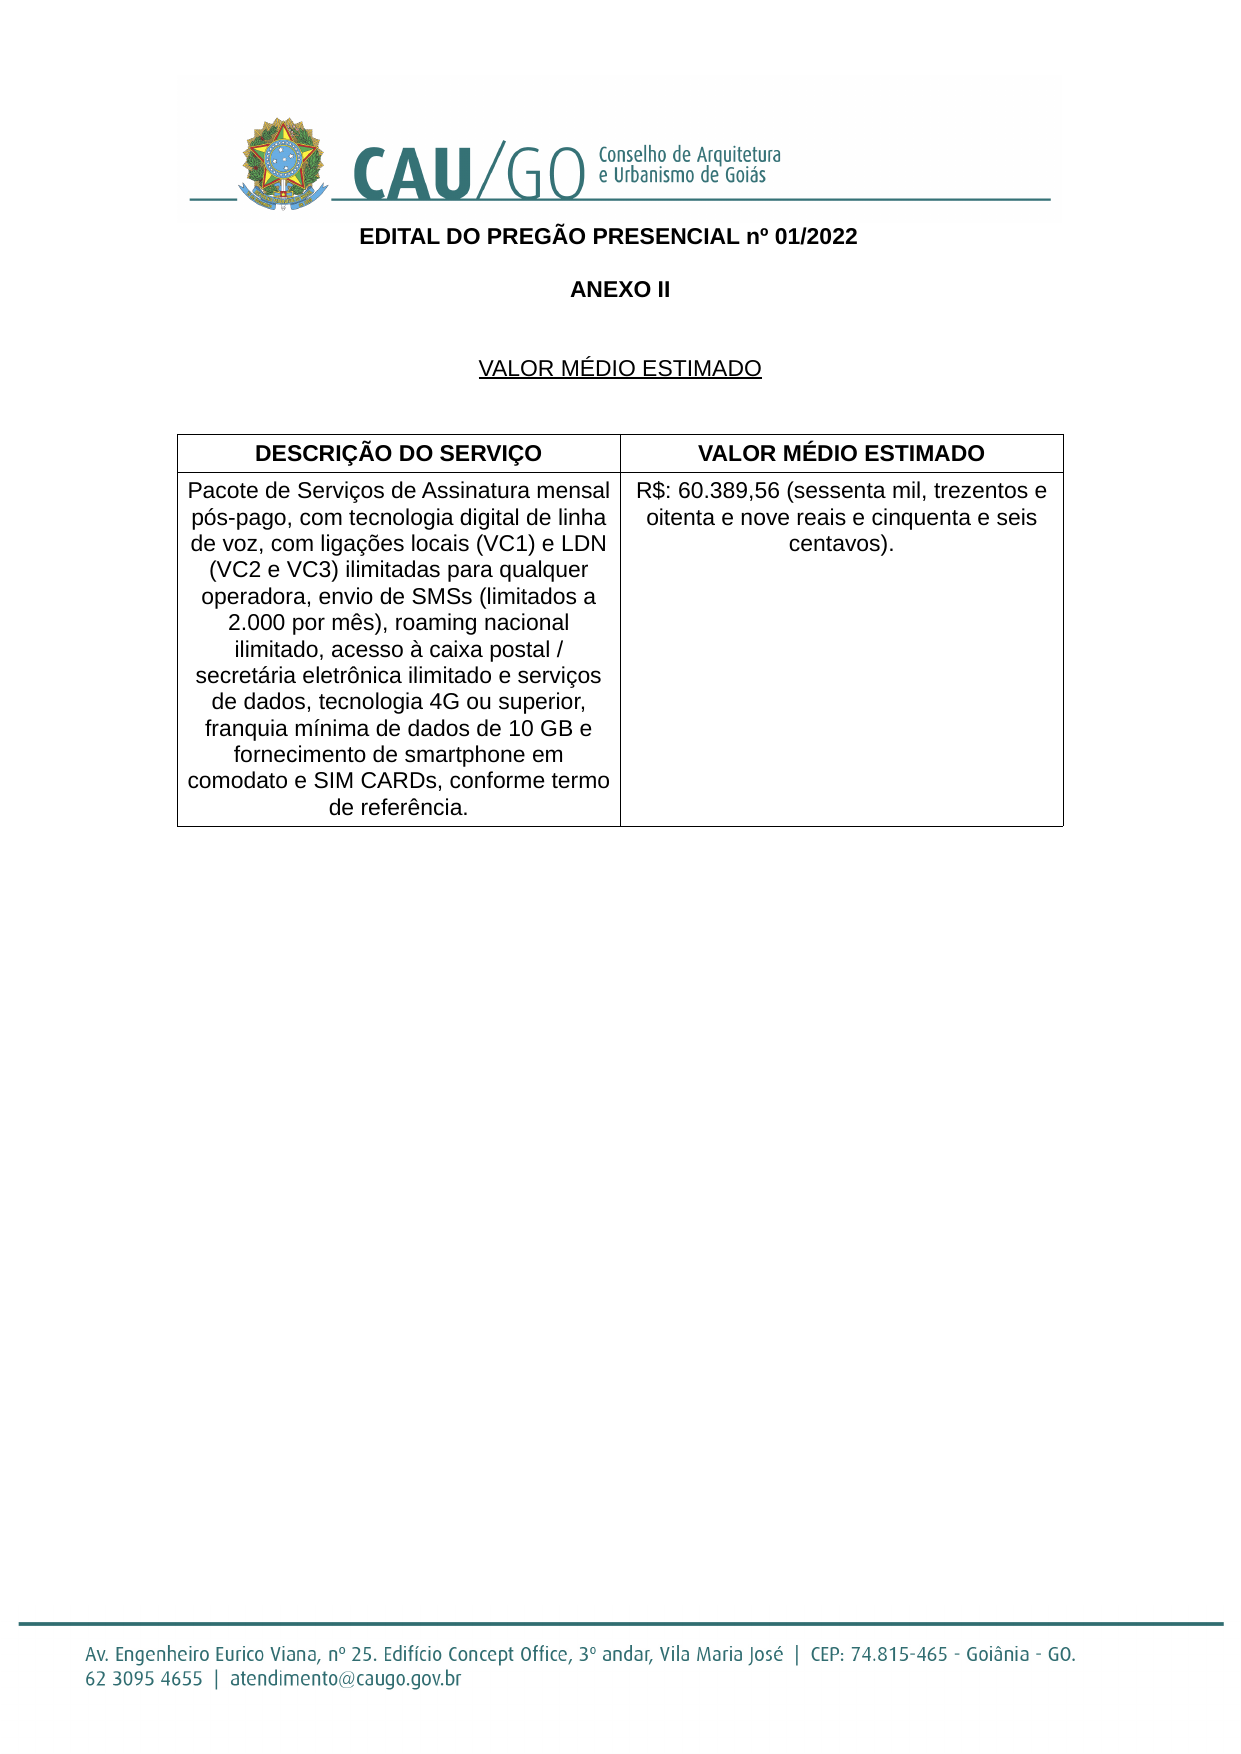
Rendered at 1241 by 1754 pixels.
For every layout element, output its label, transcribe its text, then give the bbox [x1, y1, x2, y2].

text VALOR MÉDIO ESTIMADO [177, 354, 1063, 381]
text ANEXO II [177, 276, 1063, 302]
table_header DESCRIÇÃO DO SERVIÇO [178, 435, 620, 472]
text EDITAL DO PREGÃO PRESENCIAL nº 01/2022 [177, 223, 1039, 249]
table_cell R$: 60.389,56 (sessenta mil, trezentos e oitenta e nove reais e cinquenta e seis centavos). [621, 473, 1063, 826]
table_header VALOR MÉDIO ESTIMADO [621, 435, 1063, 472]
table_cell Pacote de Serviços de Assinatura mensal pós-pago, com tecnologia digital de linha de voz, com ligações locais (VC1) e LDN (VC2 e VC3) ilimitadas para qualquer operadora, envio de SMSs (limitados a 2.000 por mês), roaming nacional ilimitado, acesso à caixa postal / secretária eletrônica ilimitado e serviços de dados, tecnologia 4G ou superior, franquia mínima de dados de 10 GB e fornecimento de smartphone em comodato e SIM CARDs, conforme termo de referência. [178, 473, 620, 826]
picture [1, 1605, 1241, 1754]
